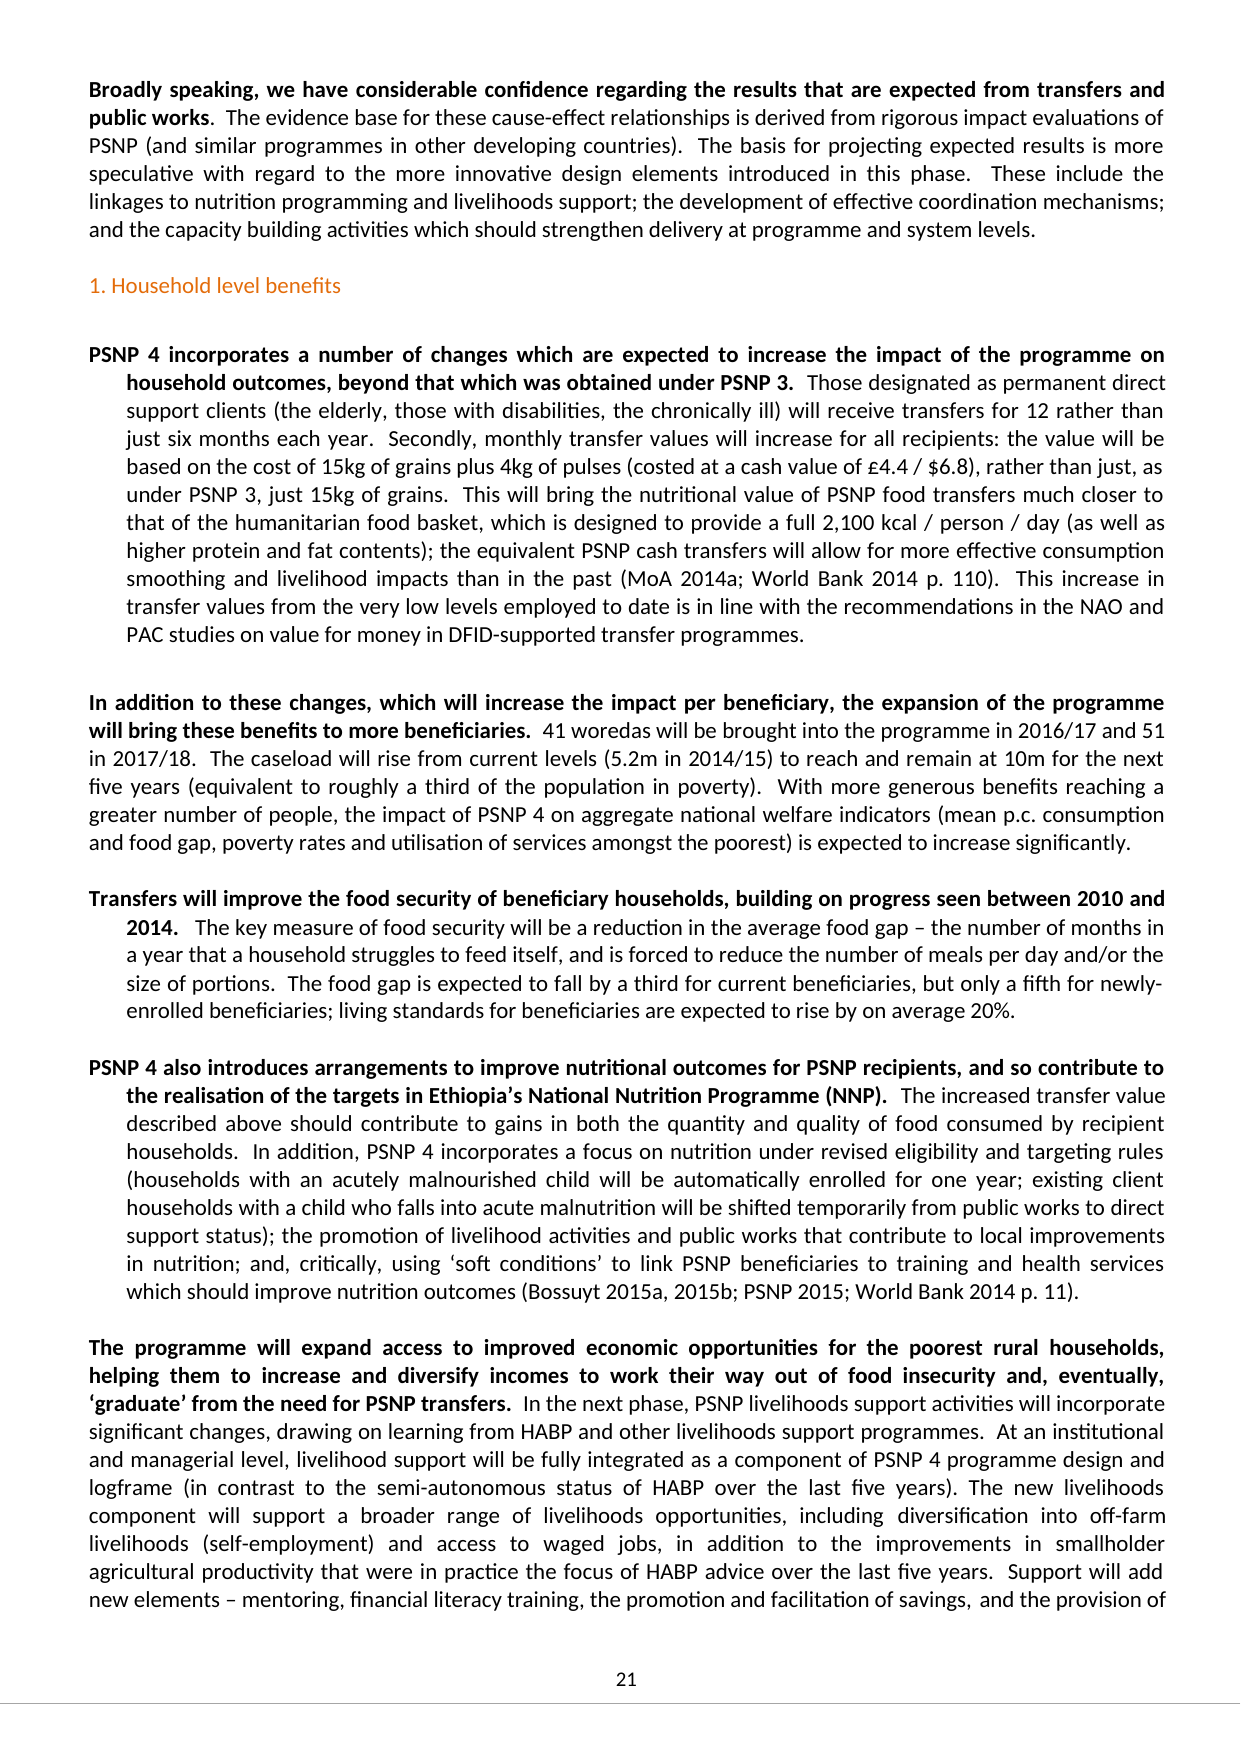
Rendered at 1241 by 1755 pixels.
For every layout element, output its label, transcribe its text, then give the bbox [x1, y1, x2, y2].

text In addition to these changes, which will increase the impact per beneficiary, the expansion of the programme will bring these benefits to more beneficiaries. 41 woredas will be brought into the programme in 2016/17 and 51 in 2017/18. The caseload will rise from current levels (5.2m in 2014/15) to reach and remain at 10m for the next five years (equivalent to roughly a third of the population in poverty). With more generous benefits reaching a greater number of people, the impact of PSNP 4 on aggregate national welfare indicators (mean p.c. consumption and food gap, poverty rates and utilisation of services amongst the poorest) is expected to increase significantly. [89, 688, 1166, 857]
list Transfers will improve the food security of beneficiary households, building on progress seen between 2010 and 2014. The key measure of food security will be a reduction in the average food gap – the number of months in a year that a household struggles to feed itself, and is forced to reduce the number of meals per day and/or the size of portions. The food gap is expected to fall by a third for current beneficiaries, but only a fifth for newly-enrolled beneficiaries; living standards for beneficiaries are expected to rise by on average 20%. [89, 884, 1166, 1025]
text The programme will expand access to improved economic opportunities for the poorest rural households, helping them to increase and diversify incomes to work their way out of food insecurity and, eventually, ‘graduate’ from the need for PSNP transfers. In the next phase, PSNP livelihoods support activities will incorporate significant changes, drawing on learning from HABP and other livelihoods support programmes. At an institutional and managerial level, livelihood support will be fully integrated as a component of PSNP 4 programme design and logframe (in contrast to the semi-autonomous status of HABP over the last five years). The new livelihoods component will support a broader range of livelihoods opportunities, including diversification into off-farm livelihoods (self-employment) and access to waged jobs, in addition to the improvements in smallholder agricultural productivity that were in practice the focus of HABP advice over the last five years. Support will add new elements – mentoring, financial literacy training, the promotion and facilitation of savings, and the provision of [89, 1333, 1166, 1613]
list PSNP 4 also introduces arrangements to improve nutritional outcomes for PSNP recipients, and so contribute to the realisation of the targets in Ethiopia’s National Nutrition Programme (NNP). The increased transfer value described above should contribute to gains in both the quantity and quality of food consumed by recipient households. In addition, PSNP 4 incorporates a focus on nutrition under revised eligibility and targeting rules (households with an acutely malnourished child will be automatically enrolled for one year; existing client households with a child who falls into acute malnutrition will be shifted temporarily from public works to direct support status); the promotion of livelihood activities and public works that contribute to local improvements in nutrition; and, critically, using ‘soft conditions’ to link PSNP beneficiaries to training and health services which should improve nutrition outcomes (Bossuyt 2015a, 2015b; PSNP 2015; World Bank 2014 p. 11). [89, 1053, 1166, 1305]
list PSNP 4 incorporates a number of changes which are expected to increase the impact of the programme on household outcomes, beyond that which was obtained under PSNP 3. Those designated as permanent direct support clients (the elderly, those with disabilities, the chronically ill) will receive transfers for 12 rather than just six months each year. Secondly, monthly transfer values will increase for all recipients: the value will be based on the cost of 15kg of grains plus 4kg of pulses (costed at a cash value of £4.4 / $6.8), rather than just, as under PSNP 3, just 15kg of grains. This will bring the nutritional value of PSNP food transfers much closer to that of the humanitarian food basket, which is designed to provide a full 2,100 kcal / person / day (as well as higher protein and fat contents); the equivalent PSNP cash transfers will allow for more effective consumption smoothing and livelihood impacts than in the past (MoA 2014a; World Bank 2014 p. 110). This increase in transfer values from the very low levels employed to date is in line with the recommendations in the NAO and PAC studies on value for money in DFID-supported transfer programmes. [89, 340, 1166, 648]
subtitle 1. Household level benefits [89, 271, 1166, 299]
text Broadly speaking, we have considerable confidence regarding the results that are expected from transfers and public works. The evidence base for these cause-effect relationships is derived from rigorous impact evaluations of PSNP (and similar programmes in other developing countries). The basis for projecting expected results is more speculative with regard to the more innovative design elements introduced in this phase. These include the linkages to nutrition programming and livelihoods support; the development of effective coordination mechanisms; and the capacity building activities which should strengthen delivery at programme and system levels. [89, 75, 1166, 243]
